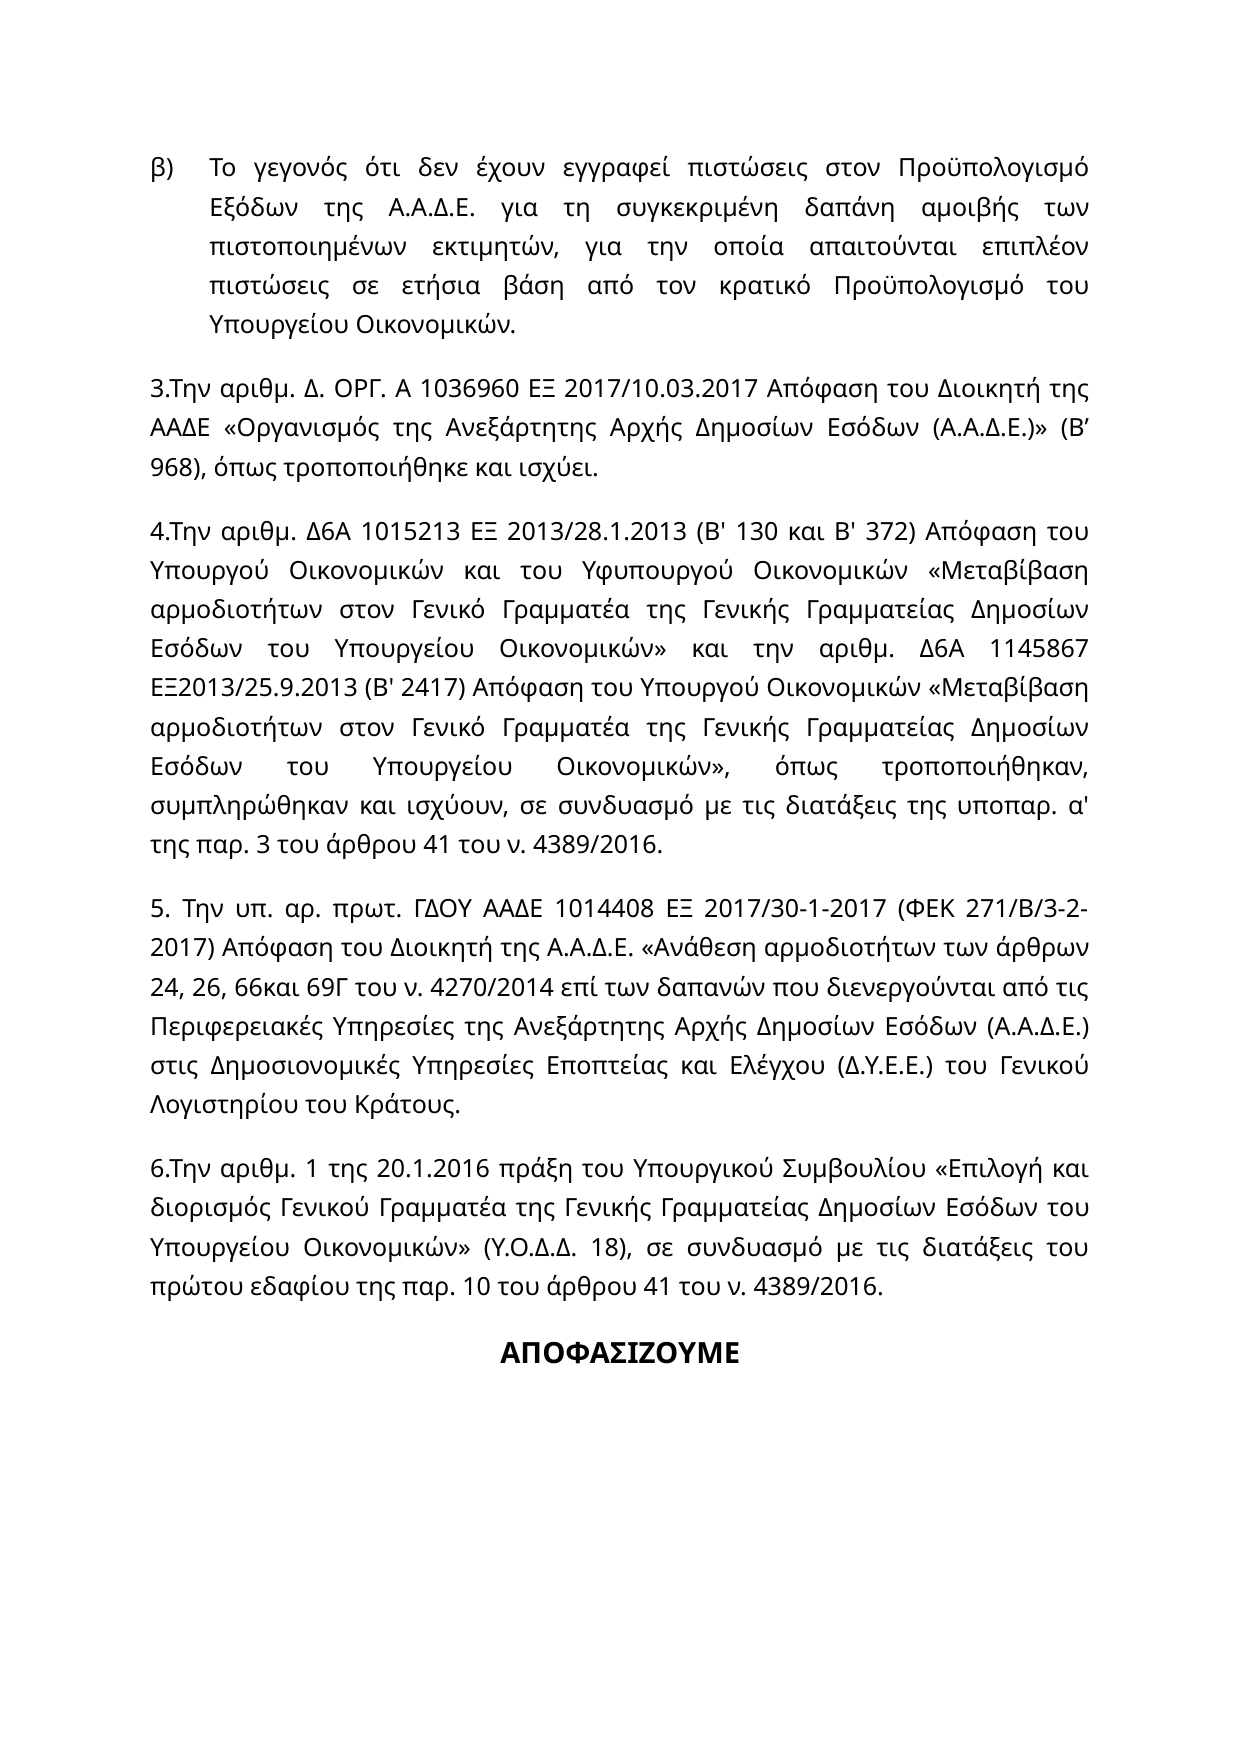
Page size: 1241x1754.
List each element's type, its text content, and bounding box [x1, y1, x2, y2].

text 5. Την υπ. αρ. πρωτ. ΓΔΟΥ ΑΑΔΕ 1014408 ΕΞ 2017/30-1-2017 (ΦΕΚ 271/Β/3-2-2017) Απόφαση του Διοικητή της Α.Α.Δ.Ε. «Ανάθεση αρμοδιοτήτων των άρθρων 24, 26, 66και 69Γ του ν. 4270/2014 επί των δαπανών που διενεργούνται από τις Περιφερειακές Υπηρεσίες της Ανεξάρτητης Αρχής Δημοσίων Εσόδων (Α.Α.Δ.Ε.) στις Δημοσιονομικές Υπηρεσίες Εποπτείας και Ελέγχου (Δ.Υ.Ε.Ε.) του Γενικού Λογιστηρίου του Κράτους. [150, 891, 1090, 1121]
text 6.Την αριθμ. 1 της 20.1.2016 πράξη του Υπουργικού Συμβουλίου «Επιλογή και διορισμός Γενικού Γραμματέα της Γενικής Γραμματείας Δημοσίων Εσόδων του Υπουργείου Οικονομικών» (Υ.Ο.Δ.Δ. 18), σε συνδυασμό με τις διατάξεις του πρώτου εδαφίου της παρ. 10 του άρθρου 41 του ν. 4389/2016. [150, 1151, 1090, 1302]
text 3.Την αριθμ. Δ. ΟΡΓ. Α 1036960 ΕΞ 2017/10.03.2017 Απόφαση του Διοικητή της ΑΑΔΕ «Οργανισμός της Ανεξάρτητης Αρχής Δημοσίων Εσόδων (Α.Α.Δ.Ε.)» (Β’ 968), όπως τροποποιήθηκε και ισχύει. [150, 371, 1090, 483]
list β) Το γεγονός ότι δεν έχουν εγγραφεί πιστώσεις στον Προϋπολογισμό Εξόδων της Α.Α.Δ.Ε. για τη συγκεκριμένη δαπάνη αμοιβής των πιστοποιημένων εκτιμητών, για την οποία απαιτούνται επιπλέον πιστώσεις σε ετήσια βάση από τον κρατικό Προϋπολογισμό του Υπουργείου Οικονομικών. [150, 150, 1090, 341]
text ΑΠΟΦΑΣΙΖΟΥΜΕ [150, 1332, 1090, 1372]
text 4.Την αριθμ. Δ6Α 1015213 ΕΞ 2013/28.1.2013 (Β' 130 και Β' 372) Aπόφαση του Υπουργού Οικονομικών και του Υφυπουργού Οικονομικών «Μεταβίβαση αρμοδιοτήτων στον Γενικό Γραμματέα της Γενικής Γραμματείας Δημοσίων Εσόδων του Υπουργείου Οικονομικών» και την αριθμ. Δ6Α 1145867 ΕΞ2013/25.9.2013 (Β' 2417) Απόφαση του Υπουργού Οικονομικών «Μεταβίβαση αρμοδιοτήτων στον Γενικό Γραμματέα της Γενικής Γραμματείας Δημοσίων Εσόδων του Υπουργείου Οικονομικών», όπως τροποποιήθηκαν, συμπληρώθηκαν και ισχύουν, σε συνδυασμό με τις διατάξεις της υποπαρ. α' της παρ. 3 του άρθρου 41 του ν. 4389/2016. [150, 513, 1090, 861]
